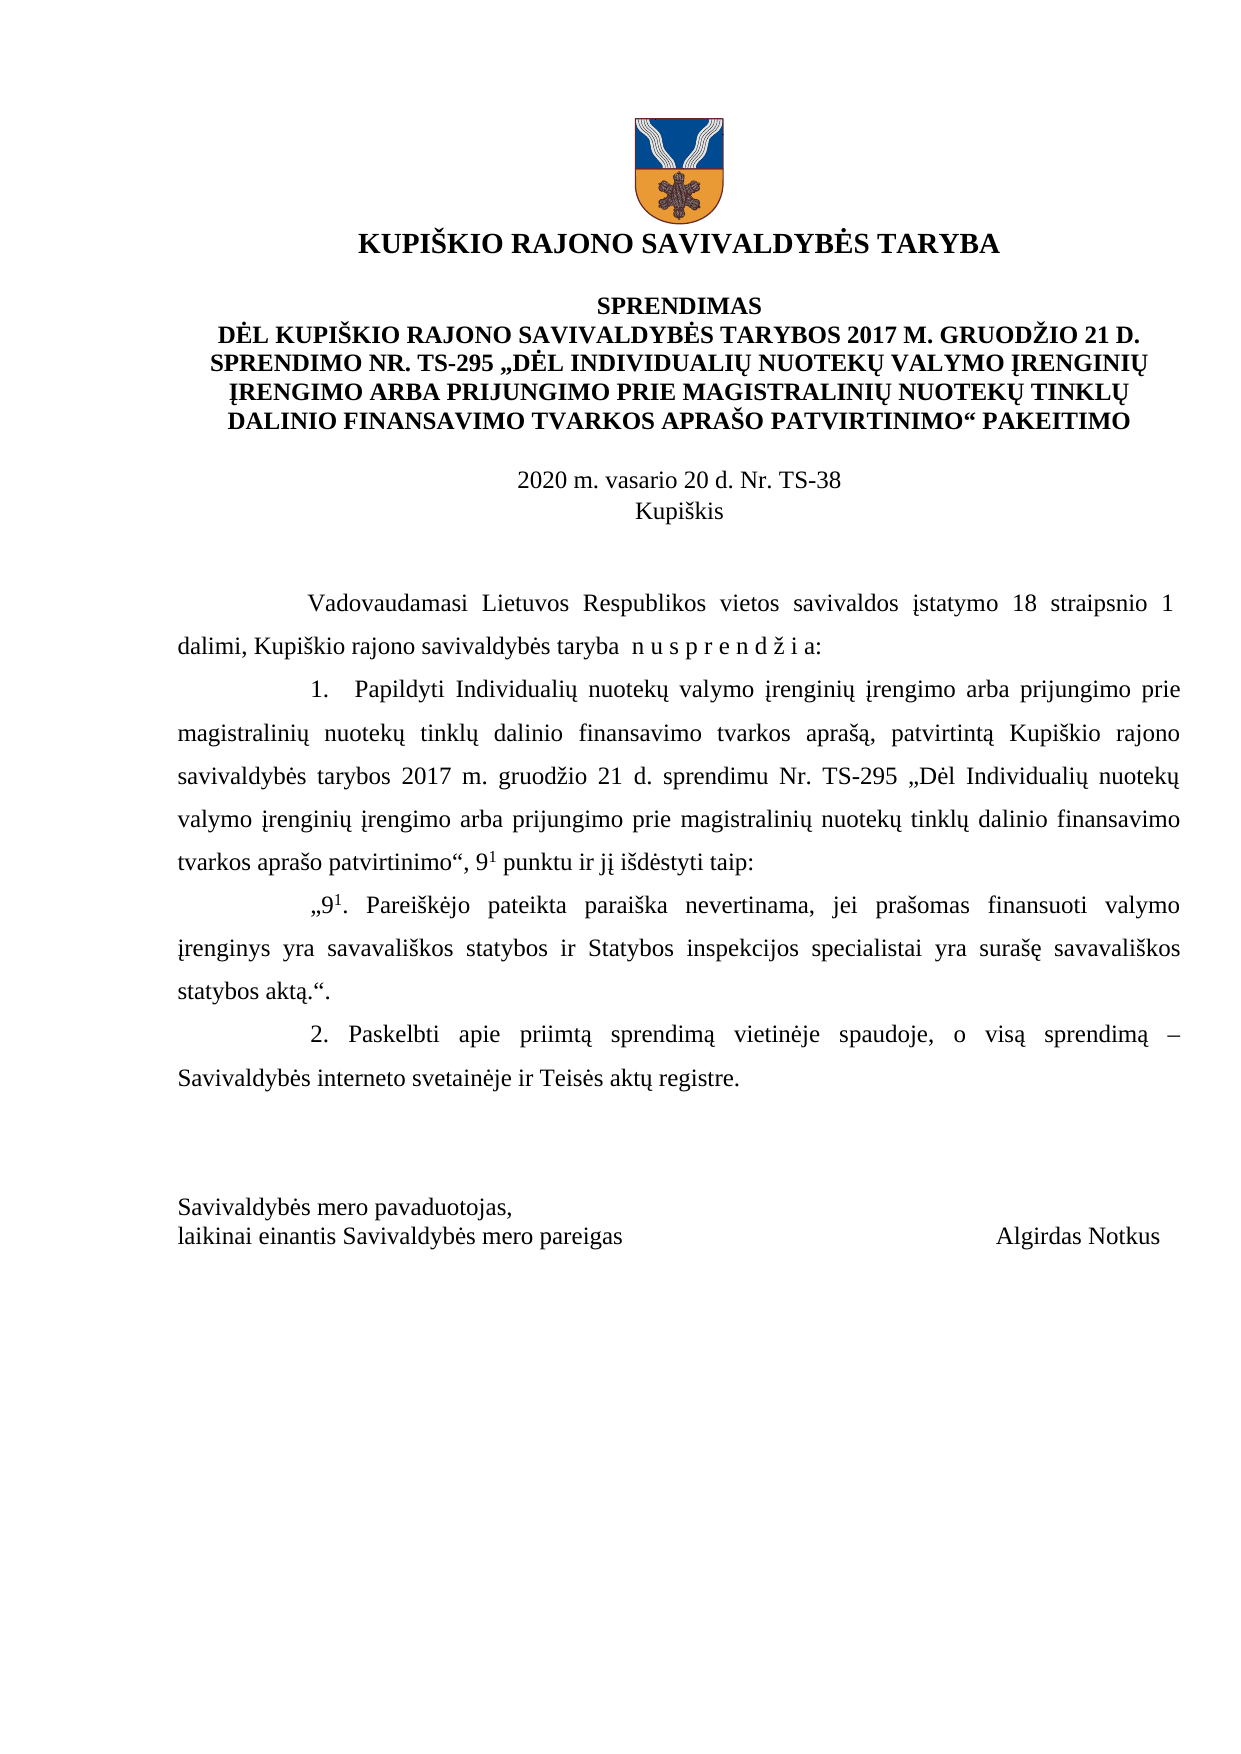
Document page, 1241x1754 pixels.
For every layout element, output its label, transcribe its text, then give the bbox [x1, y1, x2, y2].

subtitle DĖL KUPIŠKIO RAJONO SAVIVALDYBĖS TARYBOS 2017 M. GRUODŽIO 21 D. SPRENDIMO NR. TS-295 „DĖL individualiŲ nuotekų valymo įrenginiŲ ĮRENGIMO ARBA PRIJUNGIMO PRIE MAGISTRALINIŲ NUOTEKŲ TINKLŲ DALINIO FINANSAVIMO TVARKOS aprašO PATVIRTINIMO“ PAKEITIMO [177, 320, 1181, 435]
text laikinai einantis Savivaldybės mero pareigas Algirdas Notkus [177, 1221, 1181, 1249]
text KUPIŠKIO RAJONO SAVIVALDYBĖS TARYBA [177, 226, 1181, 260]
text 2. Paskelbti apie priimtą sprendimą vietinėje spaudoje, o visą sprendimą – Savivaldybės interneto svetainėje ir Teisės aktų registre. [177, 1019, 1181, 1091]
subtitle SPRENDIMAS [177, 291, 1181, 320]
text 2020 m. vasario 20 d. Nr. TS-38 [177, 465, 1181, 494]
text Kupiškis [177, 496, 1181, 525]
text „91. Pareiškėjo pateikta paraiška nevertinama, jei prašomas finansuoti valymo įrenginys yra savavališkos statybos ir Statybos inspekcijos specialistai yra surašę savavališkos statybos aktą.“. [177, 890, 1181, 1005]
text 1. Papildyti Individualių nuotekų valymo įrenginių įrengimo arba prijungimo prie magistralinių nuotekų tinklų dalinio finansavimo tvarkos aprašą, patvirtintą Kupiškio rajono savivaldybės tarybos 2017 m. gruodžio 21 d. sprendimu Nr. TS-295 „Dėl Individualių nuotekų valymo įrenginių įrengimo arba prijungimo prie magistralinių nuotekų tinklų dalinio finansavimo tvarkos aprašo patvirtinimo“, 91 punktu ir jį išdėstyti taip: [177, 674, 1181, 876]
text Vadovaudamasi Lietuvos Respublikos vietos savivaldos įstatymo 18 straipsnio 1 dalimi, Kupiškio rajono savivaldybės taryba n u s p r e n d ž i a: [177, 588, 1181, 660]
text Savivaldybės mero pavaduotojas, [177, 1192, 1181, 1221]
